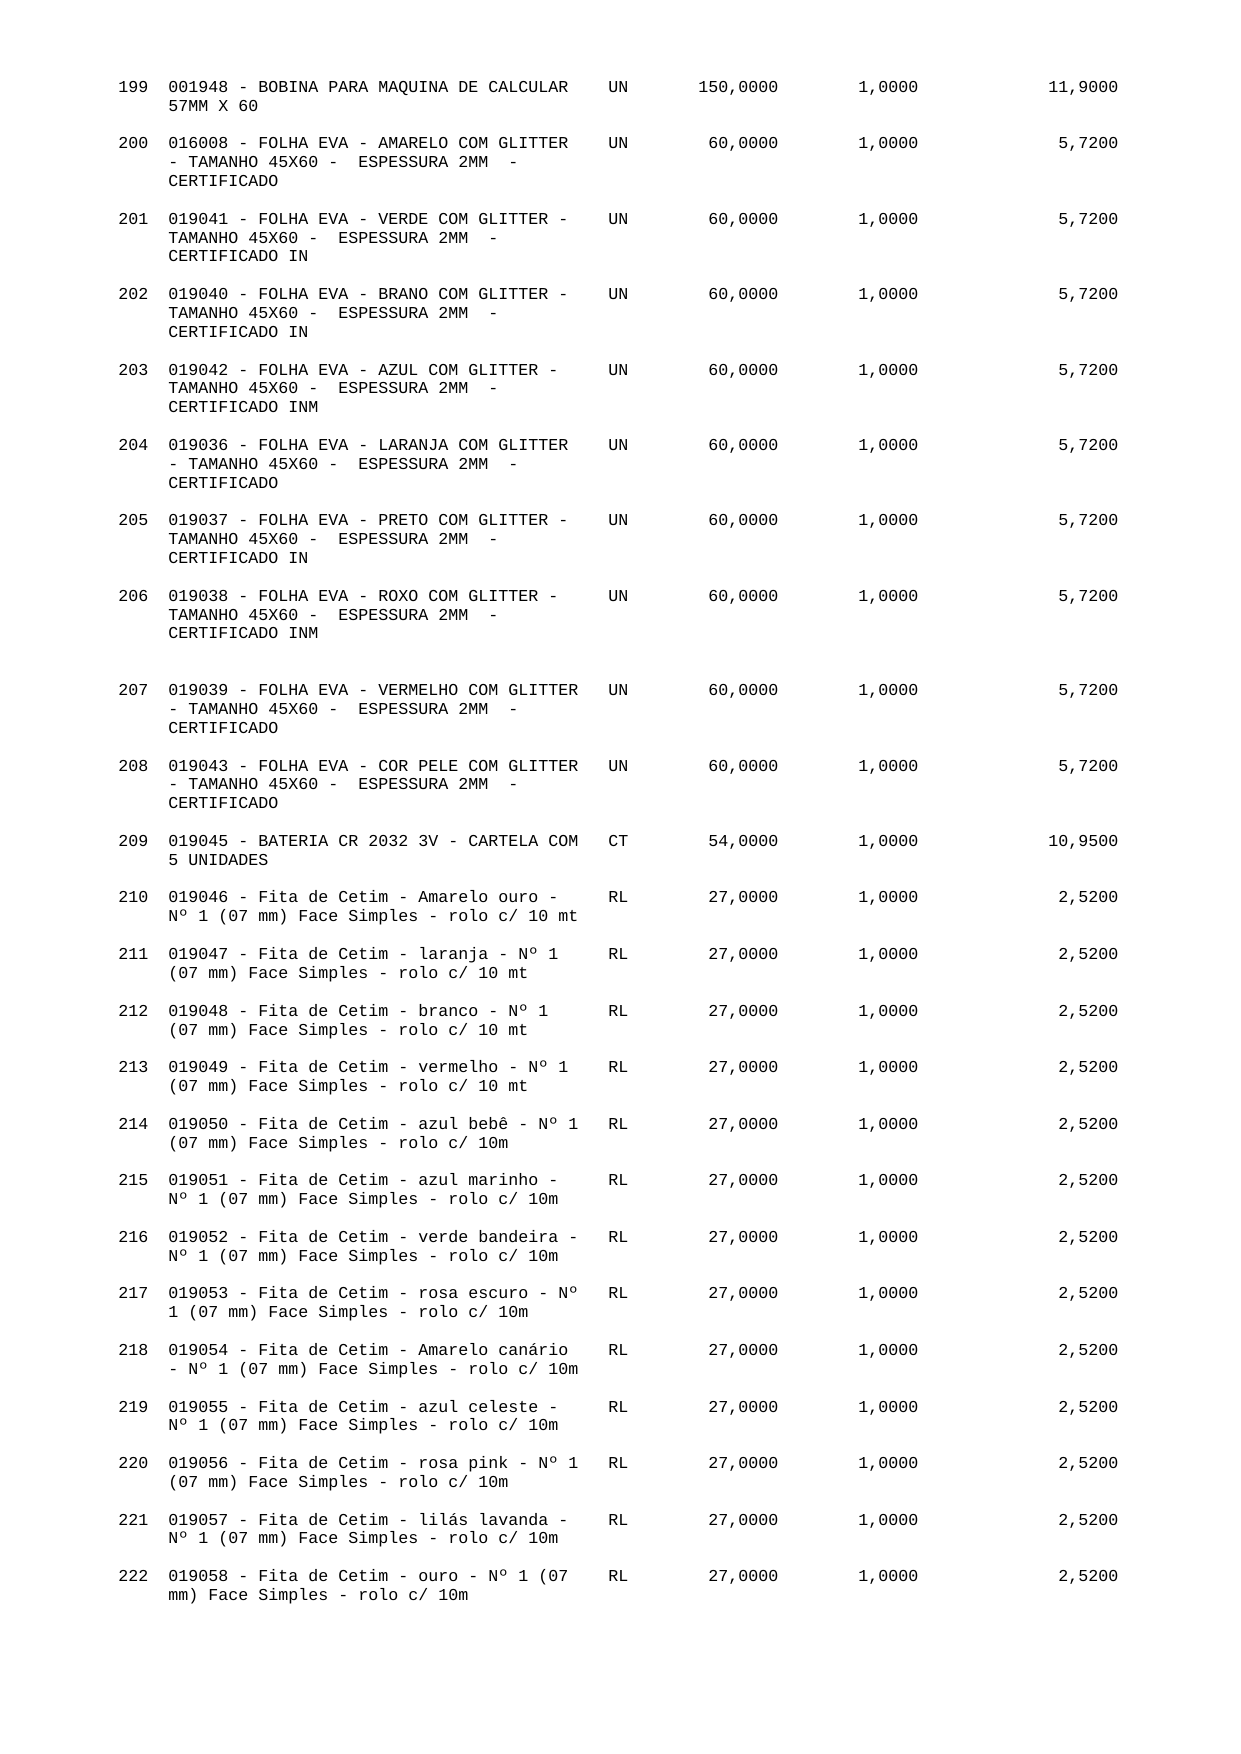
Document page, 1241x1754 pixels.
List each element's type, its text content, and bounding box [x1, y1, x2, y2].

text 216 019052 - Fita de Cetim - verde bandeira - RL 27,0000 1,0000 2,5200 Nº 1 (07 mm) Face Simples - rolo c/ 10m [118, 1209, 1122, 1266]
text 217 019053 - Fita de Cetim - rosa escuro - Nº RL 27,0000 1,0000 2,5200 1 (07 mm) Face Simples - rolo c/ 10m [118, 1266, 1122, 1323]
text 214 019050 - Fita de Cetim - azul bebê - Nº 1 RL 27,0000 1,0000 2,5200 (07 mm) Face Simples - rolo c/ 10m [118, 1096, 1122, 1153]
text CERTIFICADO INM [118, 625, 1122, 644]
text 204 019036 - FOLHA EVA - LARANJA COM GLITTER UN 60,0000 1,0000 5,7200 - TAMANHO 45X60 - ESPESSURA 2MM - [118, 418, 1122, 474]
text 222 019058 - Fita de Cetim - ouro - Nº 1 (07 RL 27,0000 1,0000 2,5200 mm) Face Simples - rolo c/ 10m [118, 1549, 1122, 1606]
text 218 019054 - Fita de Cetim - Amarelo canário RL 27,0000 1,0000 2,5200 - Nº 1 (07 mm) Face Simples - rolo c/ 10m [118, 1323, 1122, 1379]
text CERTIFICADO [118, 719, 1122, 738]
text 208 019043 - FOLHA EVA - COR PELE COM GLITTER UN 60,0000 1,0000 5,7200 - TAMANHO 45X60 - ESPESSURA 2MM - [118, 738, 1122, 795]
text 221 019057 - Fita de Cetim - lilás lavanda - RL 27,0000 1,0000 2,5200 Nº 1 (07 mm) Face Simples - rolo c/ 10m [118, 1492, 1122, 1549]
text 211 019047 - Fita de Cetim - laranja - Nº 1 RL 27,0000 1,0000 2,5200 (07 mm) Face Simples - rolo c/ 10 mt [118, 927, 1122, 983]
text 209 019045 - BATERIA CR 2032 3V - CARTELA COM CT 54,0000 1,0000 10,9500 5 UNIDADES [118, 814, 1122, 870]
text 205 019037 - FOLHA EVA - PRETO COM GLITTER - UN 60,0000 1,0000 5,7200 TAMANHO 45X60 - ESPESSURA 2MM - [118, 493, 1122, 550]
text 220 019056 - Fita de Cetim - rosa pink - Nº 1 RL 27,0000 1,0000 2,5200 (07 mm) Face Simples - rolo c/ 10m [118, 1436, 1122, 1492]
text CERTIFICADO [118, 474, 1122, 493]
text 207 019039 - FOLHA EVA - VERMELHO COM GLITTER UN 60,0000 1,0000 5,7200 - TAMANHO 45X60 - ESPESSURA 2MM - [118, 663, 1122, 719]
text 215 019051 - Fita de Cetim - azul marinho - RL 27,0000 1,0000 2,5200 Nº 1 (07 mm) Face Simples - rolo c/ 10m [118, 1153, 1122, 1209]
text 210 019046 - Fita de Cetim - Amarelo ouro - RL 27,0000 1,0000 2,5200 Nº 1 (07 mm) Face Simples - rolo c/ 10 mt [118, 870, 1122, 927]
text 219 019055 - Fita de Cetim - azul celeste - RL 27,0000 1,0000 2,5200 Nº 1 (07 mm) Face Simples - rolo c/ 10m [118, 1379, 1122, 1436]
text 212 019048 - Fita de Cetim - branco - Nº 1 RL 27,0000 1,0000 2,5200 (07 mm) Face Simples - rolo c/ 10 mt [118, 983, 1122, 1040]
text 203 019042 - FOLHA EVA - AZUL COM GLITTER - UN 60,0000 1,0000 5,7200 [118, 342, 1122, 380]
text CERTIFICADO [118, 795, 1122, 814]
text TAMANHO 45X60 - ESPESSURA 2MM - [118, 380, 1122, 399]
text 206 019038 - FOLHA EVA - ROXO COM GLITTER - UN 60,0000 1,0000 5,7200 TAMANHO 45X60 - ESPESSURA 2MM - [118, 568, 1122, 625]
text CERTIFICADO IN [118, 323, 1122, 342]
text 201 019041 - FOLHA EVA - VERDE COM GLITTER - UN 60,0000 1,0000 5,7200 TAMANHO 45X60 - ESPESSURA 2MM - [118, 191, 1122, 248]
text CERTIFICADO IN [118, 550, 1122, 568]
text 199 001948 - BOBINA PARA MAQUINA DE CALCULAR UN 150,0000 1,0000 11,9000 57MM X 60 [118, 59, 1122, 116]
text CERTIFICADO IN [118, 248, 1122, 267]
text CERTIFICADO [118, 173, 1122, 191]
text 202 019040 - FOLHA EVA - BRANO COM GLITTER - UN 60,0000 1,0000 5,7200 TAMANHO 45X60 - ESPESSURA 2MM - [118, 267, 1122, 323]
text CERTIFICADO INM [118, 399, 1122, 418]
text 200 016008 - FOLHA EVA - AMARELO COM GLITTER UN 60,0000 1,0000 5,7200 - TAMANHO 45X60 - ESPESSURA 2MM - [118, 116, 1122, 173]
text 213 019049 - Fita de Cetim - vermelho - Nº 1 RL 27,0000 1,0000 2,5200 (07 mm) Face Simples - rolo c/ 10 mt [118, 1040, 1122, 1096]
